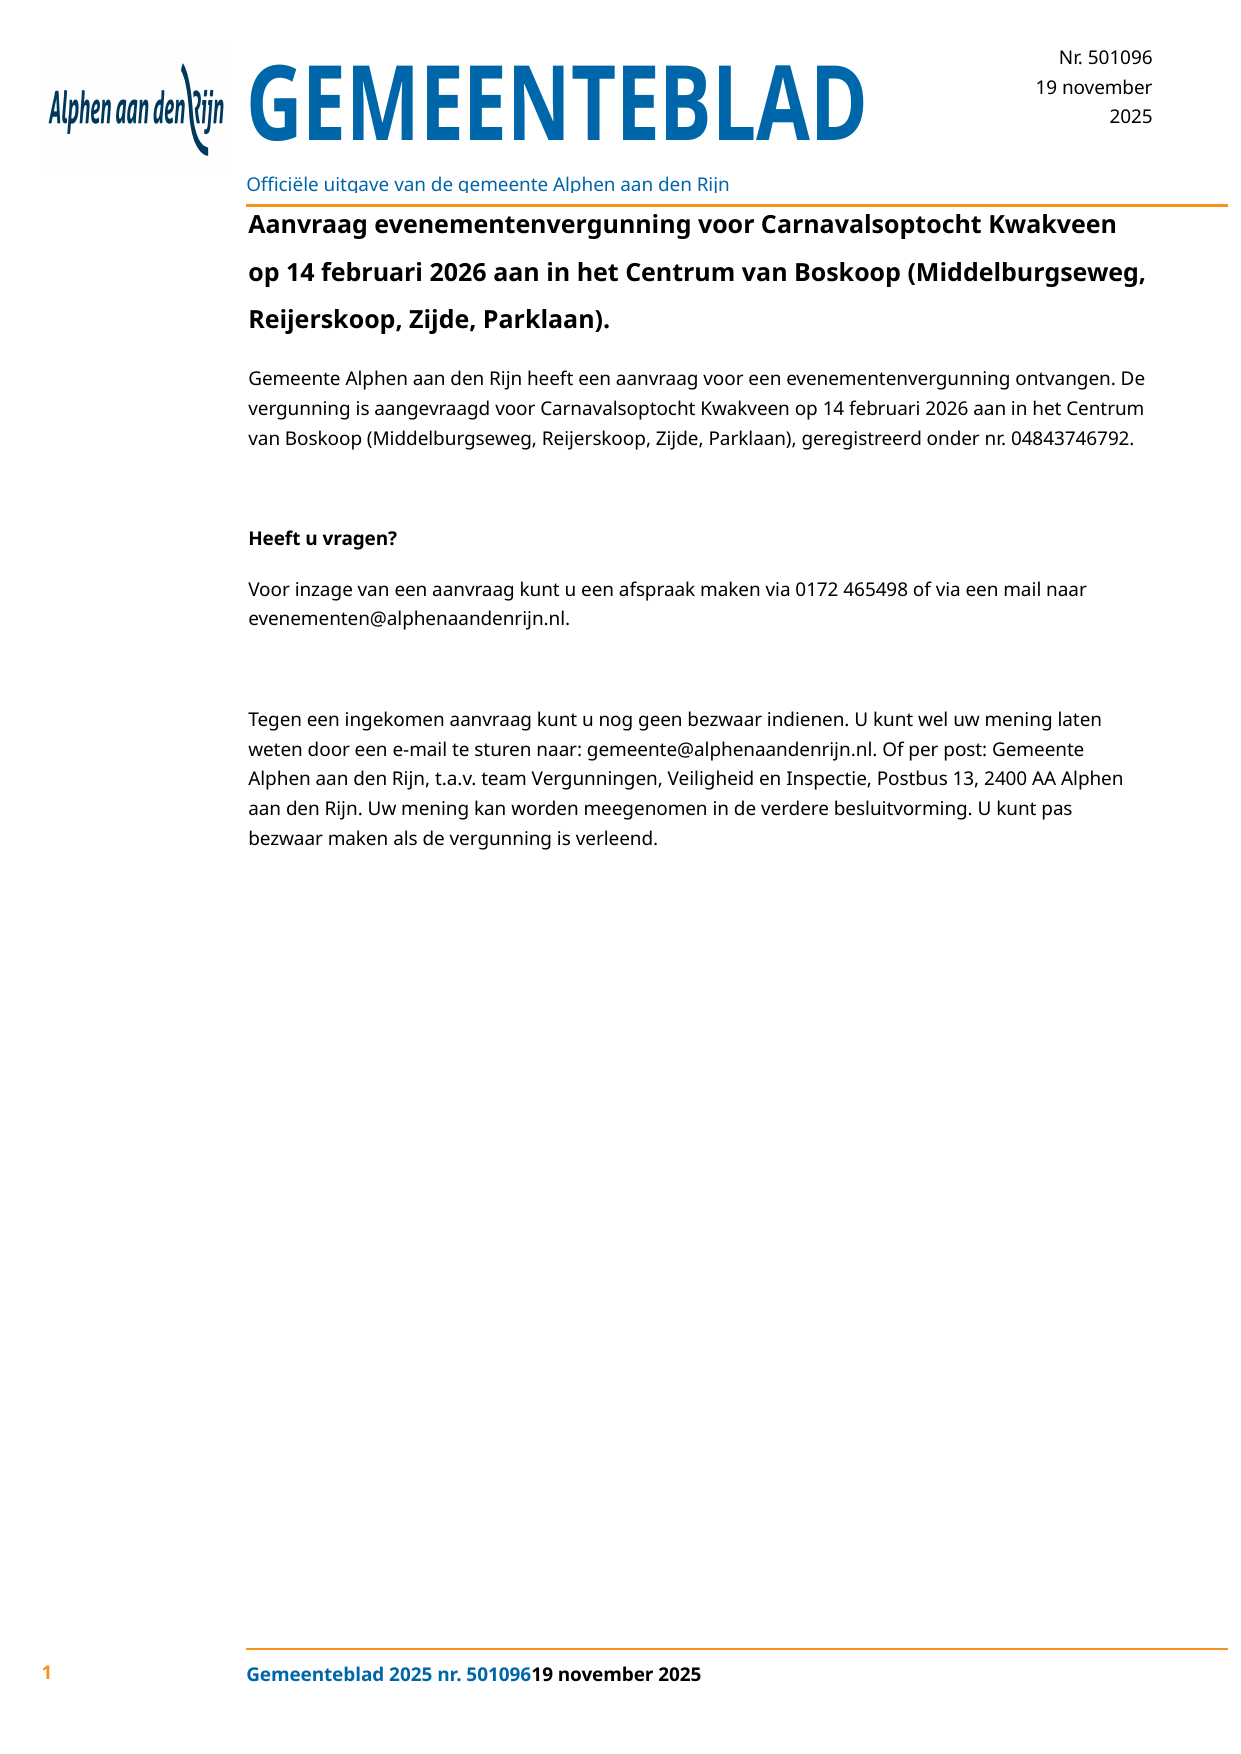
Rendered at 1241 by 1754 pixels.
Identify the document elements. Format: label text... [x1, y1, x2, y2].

picture [41, 47, 231, 172]
text Heeft u vragen? [248, 526, 1152, 551]
text Gemeente Alphen aan den Rijn heeft een aanvraag voor een evenementenvergunning ontvangen. De vergunning is aangevraagd voor Carnavalsoptocht Kwakveen op 14 februari 2026 aan in het Centrum van Boskoop (Middelburgseweg, Reijerskoop, Zijde, Parklaan), geregistreerd onder nr. 04843746792. [248, 366, 1152, 450]
text Voor inzage van een aanvraag kunt u een afspraak maken via 0172 465498 of via een mail naar evenementen@alphenaandenrijn.nl. [248, 576, 1152, 631]
text Aanvraag evenementenvergunning voor Carnavalsoptocht Kwakveen op 14 februari 2026 aan in het Centrum van Boskoop (Middelburgseweg, Reijerskoop, Zijde, Parklaan). [248, 207, 1152, 336]
text Tegen een ingekomen aanvraag kunt u nog geen bezwaar indienen. U kunt wel uw mening laten weten door een e-mail te sturen naar: gemeente@alphenaandenrijn.nl. Of per post: Gemeente Alphen aan den Rijn, t.a.v. team Vergunningen, Veiligheid en Inspectie, Postbus 13, 2400 AA Alphen aan den Rijn. Uw mening kan worden meegenomen in de verdere besluitvorming. U kunt pas bezwaar maken als de vergunning is verleend. [248, 706, 1152, 850]
